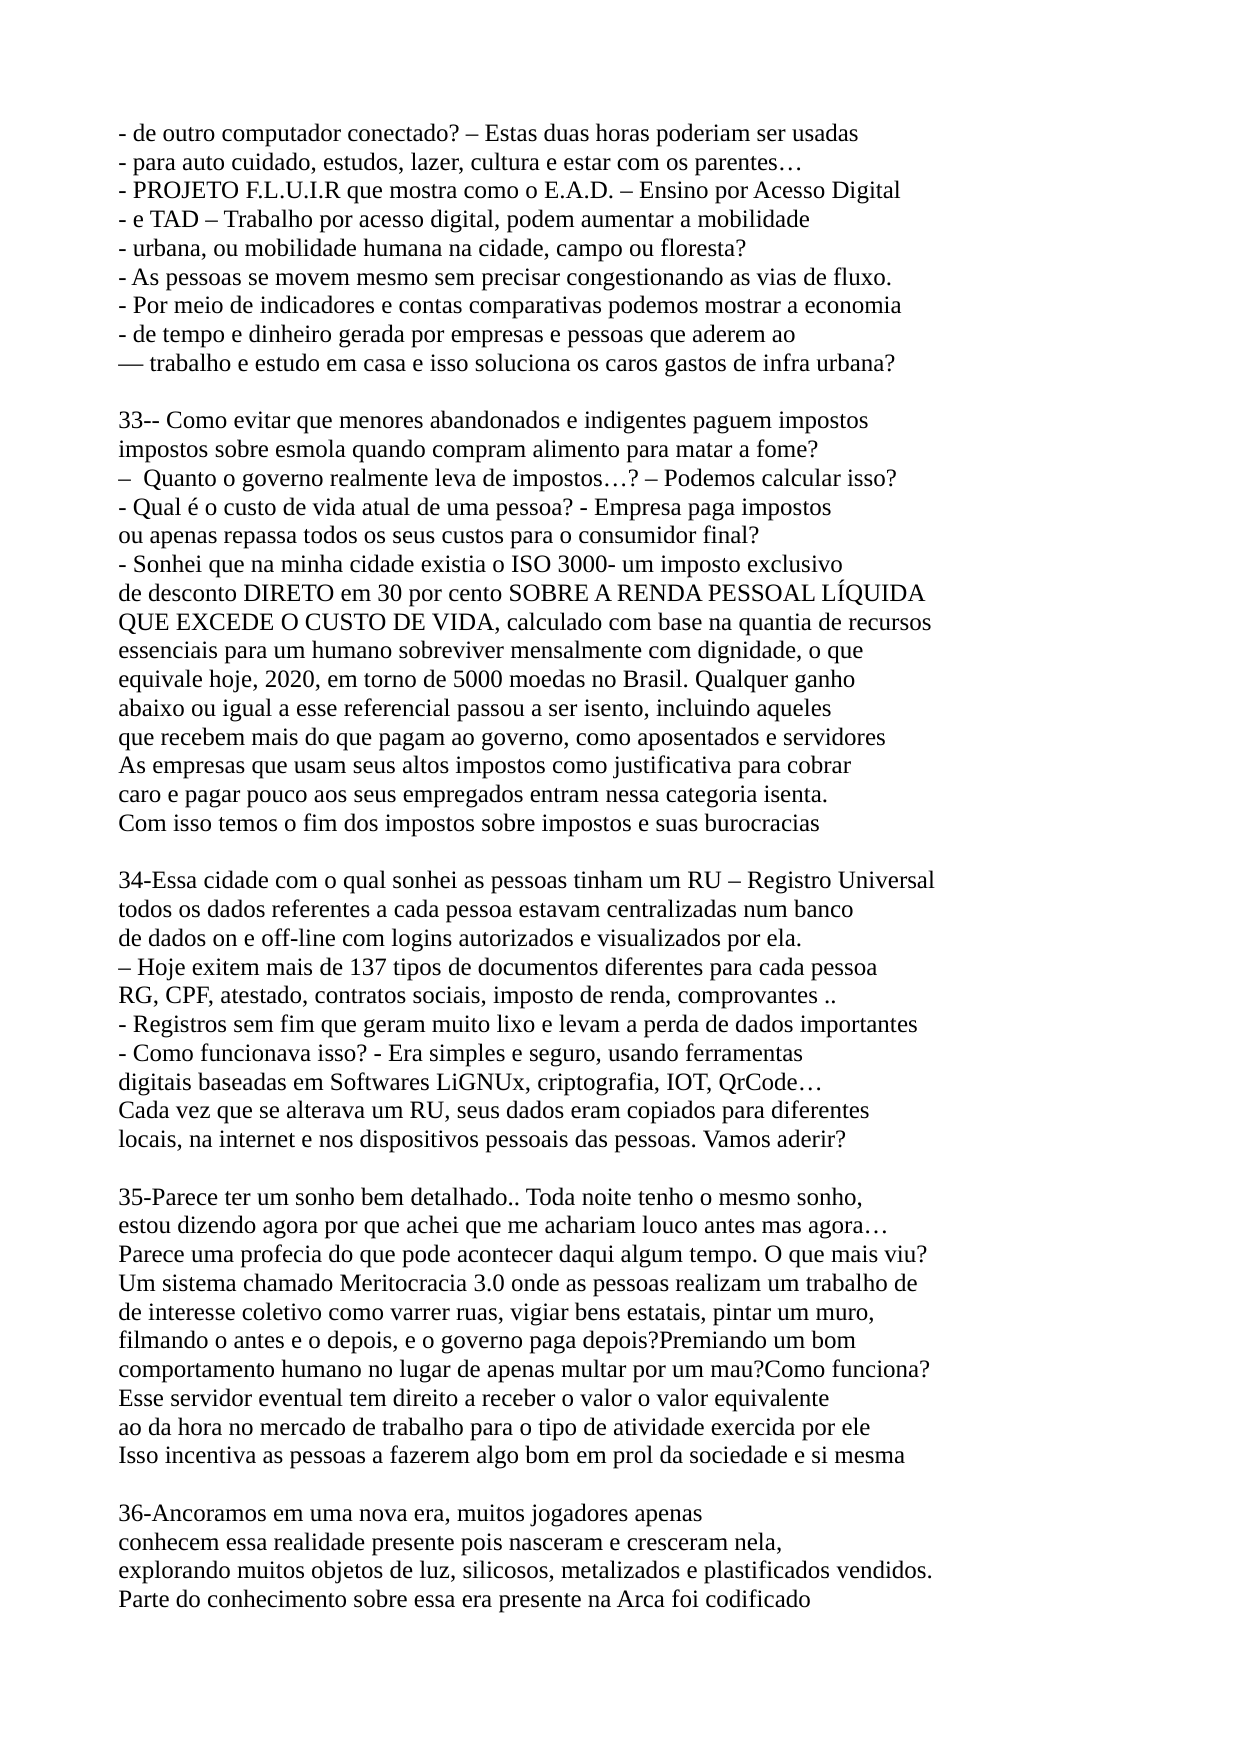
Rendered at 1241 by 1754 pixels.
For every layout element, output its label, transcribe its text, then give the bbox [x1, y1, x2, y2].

text - para auto cuidado, estudos, lazer, cultura e estar com os parentes… [118, 147, 1122, 176]
text - Qual é o custo de vida atual de uma pessoa? - Empresa paga impostos [118, 492, 1122, 521]
text essenciais para um humano sobreviver mensalmente com dignidade, o que [118, 636, 1122, 664]
text - Registros sem fim que geram muito lixo e levam a perda de dados importantes [118, 1009, 1122, 1038]
text Cada vez que se alterava um RU, seus dados eram copiados para diferentes [118, 1096, 1122, 1124]
text de interesse coletivo como varrer ruas, vigiar bens estatais, pintar um muro, [118, 1297, 1122, 1326]
text impostos sobre esmola quando compram alimento para matar a fome? [118, 434, 1122, 463]
text - Por meio de indicadores e contas comparativas podemos mostrar a economia [118, 291, 1122, 319]
text - As pessoas se movem mesmo sem precisar congestionando as vias de fluxo. [118, 262, 1122, 291]
text todos os dados referentes a cada pessoa estavam centralizadas num banco [118, 894, 1122, 923]
text As empresas que usam seus altos impostos como justificativa para cobrar [118, 751, 1122, 779]
text – Hoje exitem mais de 137 tipos de documentos diferentes para cada pessoa [118, 952, 1122, 981]
text digitais baseadas em Softwares LiGNUx, criptografia, IOT, QrCode… [118, 1067, 1122, 1096]
text ou apenas repassa todos os seus custos para o consumidor final? [118, 521, 1122, 549]
text — trabalho e estudo em casa e isso soluciona os caros gastos de infra urbana? [118, 348, 1122, 377]
text abaixo ou igual a esse referencial passou a ser isento, incluindo aqueles [118, 693, 1122, 722]
text de dados on e off-line com logins autorizados e visualizados por ela. [118, 923, 1122, 952]
text conhecem essa realidade presente pois nasceram e cresceram nela, [118, 1527, 1122, 1556]
text - de tempo e dinheiro gerada por empresas e pessoas que aderem ao [118, 319, 1122, 348]
text - urbana, ou mobilidade humana na cidade, campo ou floresta? [118, 233, 1122, 262]
text - de outro computador conectado? – Estas duas horas poderiam ser usadas [118, 118, 1122, 147]
text - PROJETO F.L.U.I.R que mostra como o E.A.D. – Ensino por Acesso Digital [118, 176, 1122, 204]
text Um sistema chamado Meritocracia 3.0 onde as pessoas realizam um trabalho de [118, 1268, 1122, 1297]
text Parte do conhecimento sobre essa era presente na Arca foi codificado [118, 1584, 1122, 1613]
text explorando muitos objetos de luz, silicosos, metalizados e plastificados vendidos. [118, 1556, 1122, 1584]
text RG, CPF, atestado, contratos sociais, imposto de renda, comprovantes .. [118, 981, 1122, 1009]
text Esse servidor eventual tem direito a receber o valor o valor equivalente [118, 1383, 1122, 1412]
text 34-Essa cidade com o qual sonhei as pessoas tinham um RU – Registro Universal [118, 866, 1122, 894]
text - e TAD – Trabalho por acesso digital, podem aumentar a mobilidade [118, 204, 1122, 233]
text comportamento humano no lugar de apenas multar por um mau?Como funciona? [118, 1354, 1122, 1383]
text locais, na internet e nos dispositivos pessoais das pessoas. Vamos aderir? [118, 1124, 1122, 1153]
text 33-- Como evitar que menores abandonados e indigentes paguem impostos [118, 406, 1122, 434]
text 35-Parece ter um sonho bem detalhado.. Toda noite tenho o mesmo sonho, [118, 1182, 1122, 1211]
text caro e pagar pouco aos seus empregados entram nessa categoria isenta. [118, 779, 1122, 808]
text Parece uma profecia do que pode acontecer daqui algum tempo. O que mais viu? [118, 1239, 1122, 1268]
text ao da hora no mercado de trabalho para o tipo de atividade exercida por ele [118, 1412, 1122, 1441]
text de desconto DIRETO em 30 por cento SOBRE A RENDA PESSOAL LÍQUIDA [118, 578, 1122, 607]
text QUE EXCEDE O CUSTO DE VIDA, calculado com base na quantia de recursos [118, 607, 1122, 636]
text filmando o antes e o depois, e o governo paga depois?Premiando um bom [118, 1326, 1122, 1354]
text – Quanto o governo realmente leva de impostos…? – Podemos calcular isso? [118, 463, 1122, 492]
text estou dizendo agora por que achei que me achariam louco antes mas agora… [118, 1211, 1122, 1239]
text 36-Ancoramos em uma nova era, muitos jogadores apenas [118, 1498, 1122, 1527]
text Isso incentiva as pessoas a fazerem algo bom em prol da sociedade e si mesma [118, 1441, 1122, 1469]
text equivale hoje, 2020, em torno de 5000 moedas no Brasil. Qualquer ganho [118, 664, 1122, 693]
text que recebem mais do que pagam ao governo, como aposentados e servidores [118, 722, 1122, 751]
text - Sonhei que na minha cidade existia o ISO 3000- um imposto exclusivo [118, 549, 1122, 578]
text - Como funcionava isso? - Era simples e seguro, usando ferramentas [118, 1038, 1122, 1067]
text Com isso temos o fim dos impostos sobre impostos e suas burocracias [118, 808, 1122, 837]
